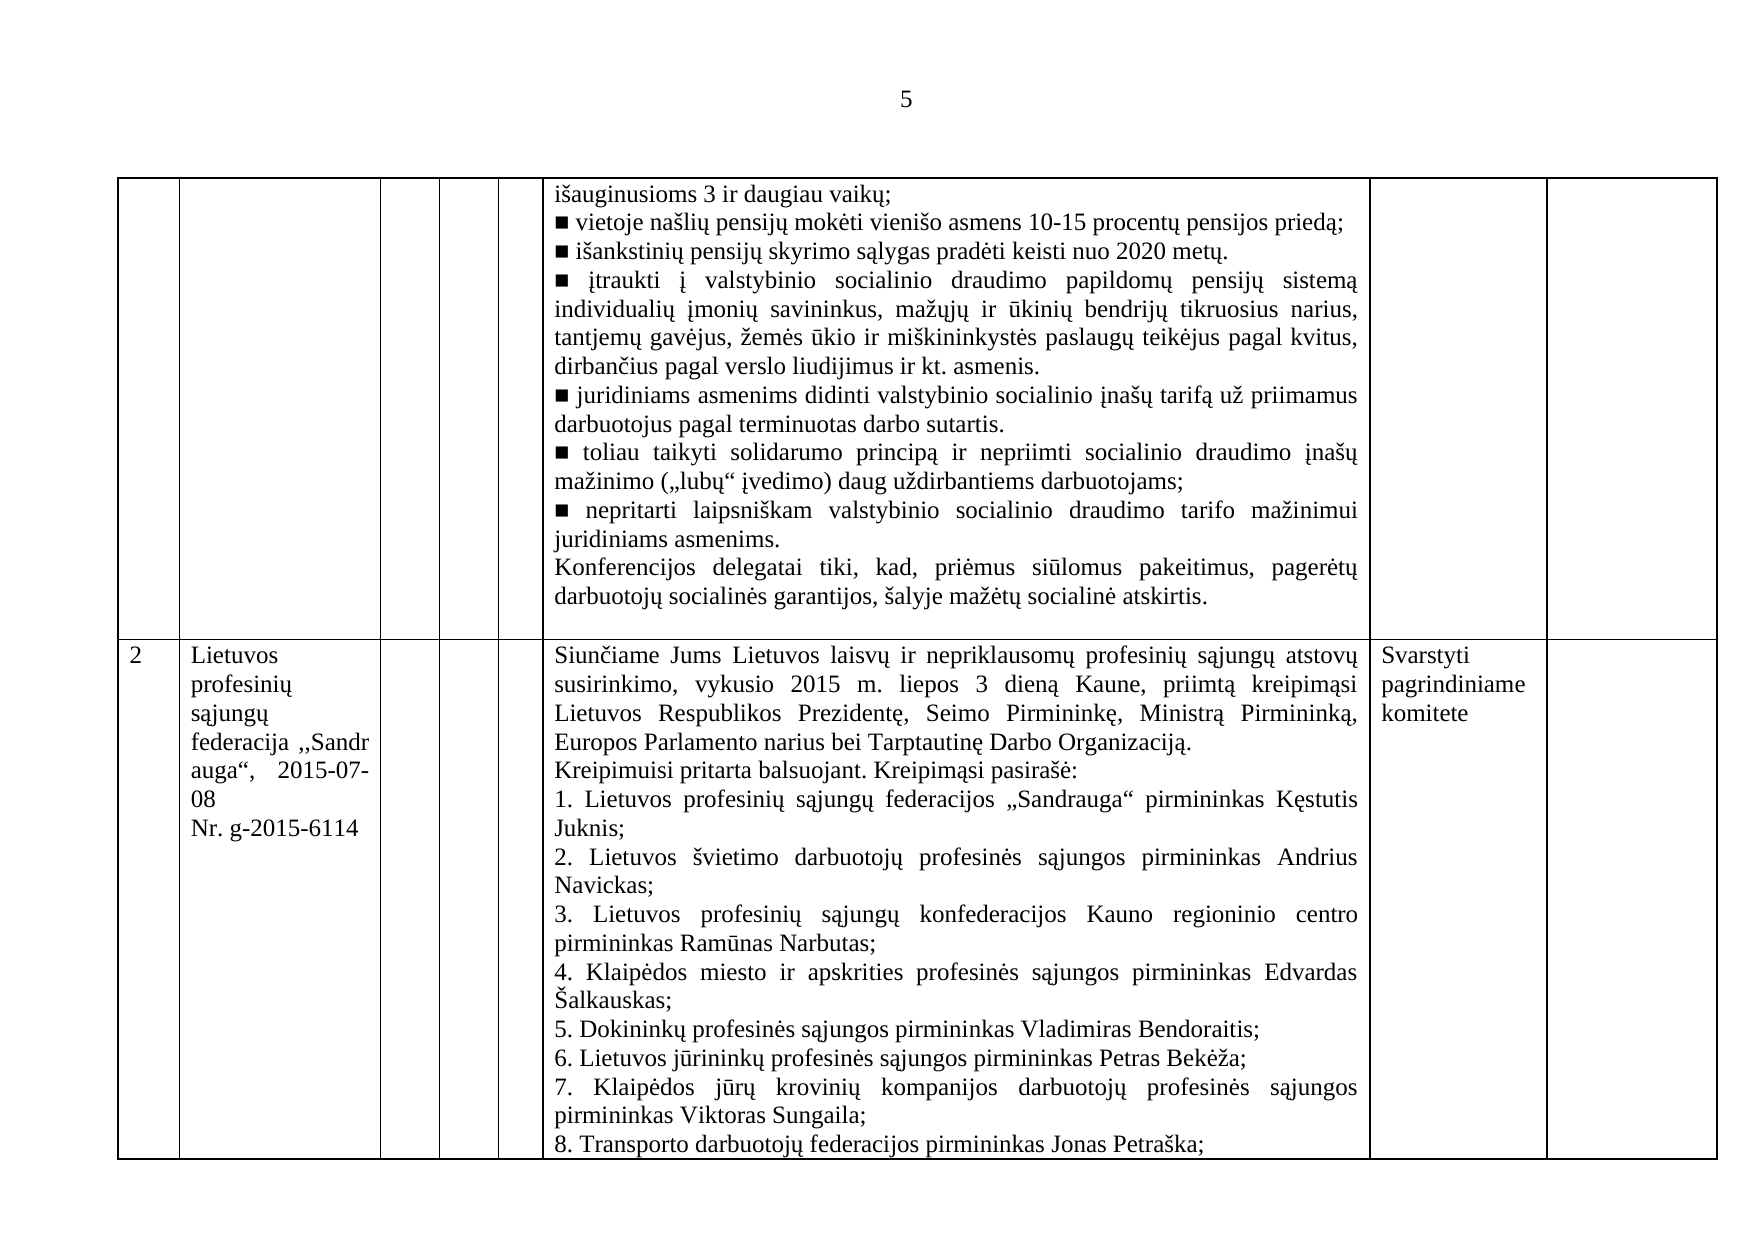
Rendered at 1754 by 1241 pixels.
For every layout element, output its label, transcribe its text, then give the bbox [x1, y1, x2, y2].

table_cell [1371, 179, 1546, 639]
table_cell [1548, 179, 1716, 639]
table_cell 2 [119, 640, 179, 1158]
table_cell [180, 179, 380, 639]
table_cell [381, 640, 439, 1158]
table_cell [499, 640, 542, 1158]
table_cell [499, 179, 542, 639]
table_cell [440, 640, 498, 1158]
table_cell [381, 179, 439, 639]
table_cell Siunčiame Jums Lietuvos laisvų ir nepriklausomų profesinių sąjungų atstovų susirinkimo, vykusio 2015 m. liepos 3 dieną Kaune, priimtą kreipimąsi Lietuvos Respublikos Prezidentę, Seimo Pirmininkę, Ministrą Pirmininką, Europos Parlamento narius bei Tarptautinę Darbo Organizaciją. Kreipimuisi pritarta balsuojant. Kreipimąsi pasirašė: 1. Lietuvos profesinių sąjungų federacijos „Sandrauga“ pirmininkas Kęstutis Juknis; 2. Lietuvos švietimo darbuotojų profesinės sąjungos pirmininkas Andrius Navickas; 3. Lietuvos profesinių sąjungų konfederacijos Kauno regioninio centro pirmininkas Ramūnas Narbutas; 4. Klaipėdos miesto ir apskrities profesinės sąjungos pirmininkas Edvardas Šalkauskas; 5. Dokininkų profesinės sąjungos pirmininkas Vladimiras Bendoraitis; 6. Lietuvos jūrininkų profesinės sąjungos pirmininkas Petras Bekėža; 7. Klaipėdos jūrų krovinių kompanijos darbuotojų profesinės sąjungos pirmininkas Viktoras Sungaila; 8. Transporto darbuotojų federacijos pirmininkas Jonas Petraška; [544, 640, 1369, 1158]
table_cell [119, 179, 179, 639]
table_cell [1548, 640, 1716, 1158]
table_cell Svarstyti pagrindiniame komitete [1371, 640, 1546, 1158]
table_cell išauginusioms 3 ir daugiau vaikų; ■ vietoje našlių pensijų mokėti vienišo asmens 10-15 procentų pensijos priedą; ■ išankstinių pensijų skyrimo sąlygas pradėti keisti nuo 2020 metų. ■ įtraukti į valstybinio socialinio draudimo papildomų pensijų sistemą individualių įmonių savininkus, mažųjų ir ūkinių bendrijų tikruosius narius, tantjemų gavėjus, žemės ūkio ir miškininkystės paslaugų teikėjus pagal kvitus, dirbančius pagal verslo liudijimus ir kt. asmenis. ■ juridiniams asmenims didinti valstybinio socialinio įnašų tarifą už priimamus darbuotojus pagal terminuotas darbo sutartis. ■ toliau taikyti solidarumo principą ir nepriimti socialinio draudimo įnašų mažinimo („lubų“ įvedimo) daug uždirbantiems darbuotojams; ■ nepritarti laipsniškam valstybinio socialinio draudimo tarifo mažinimui juridiniams asmenims. Konferencijos delegatai tiki, kad, priėmus siūlomus pakeitimus, pagerėtų darbuotojų socialinės garantijos, šalyje mažėtų socialinė atskirtis. [544, 179, 1369, 639]
table_cell Lietuvos profesinių sąjungų federacija ,,Sandrauga“, 2015-07-08 Nr. g-2015-6114 [180, 640, 380, 1158]
table_cell [440, 179, 498, 639]
